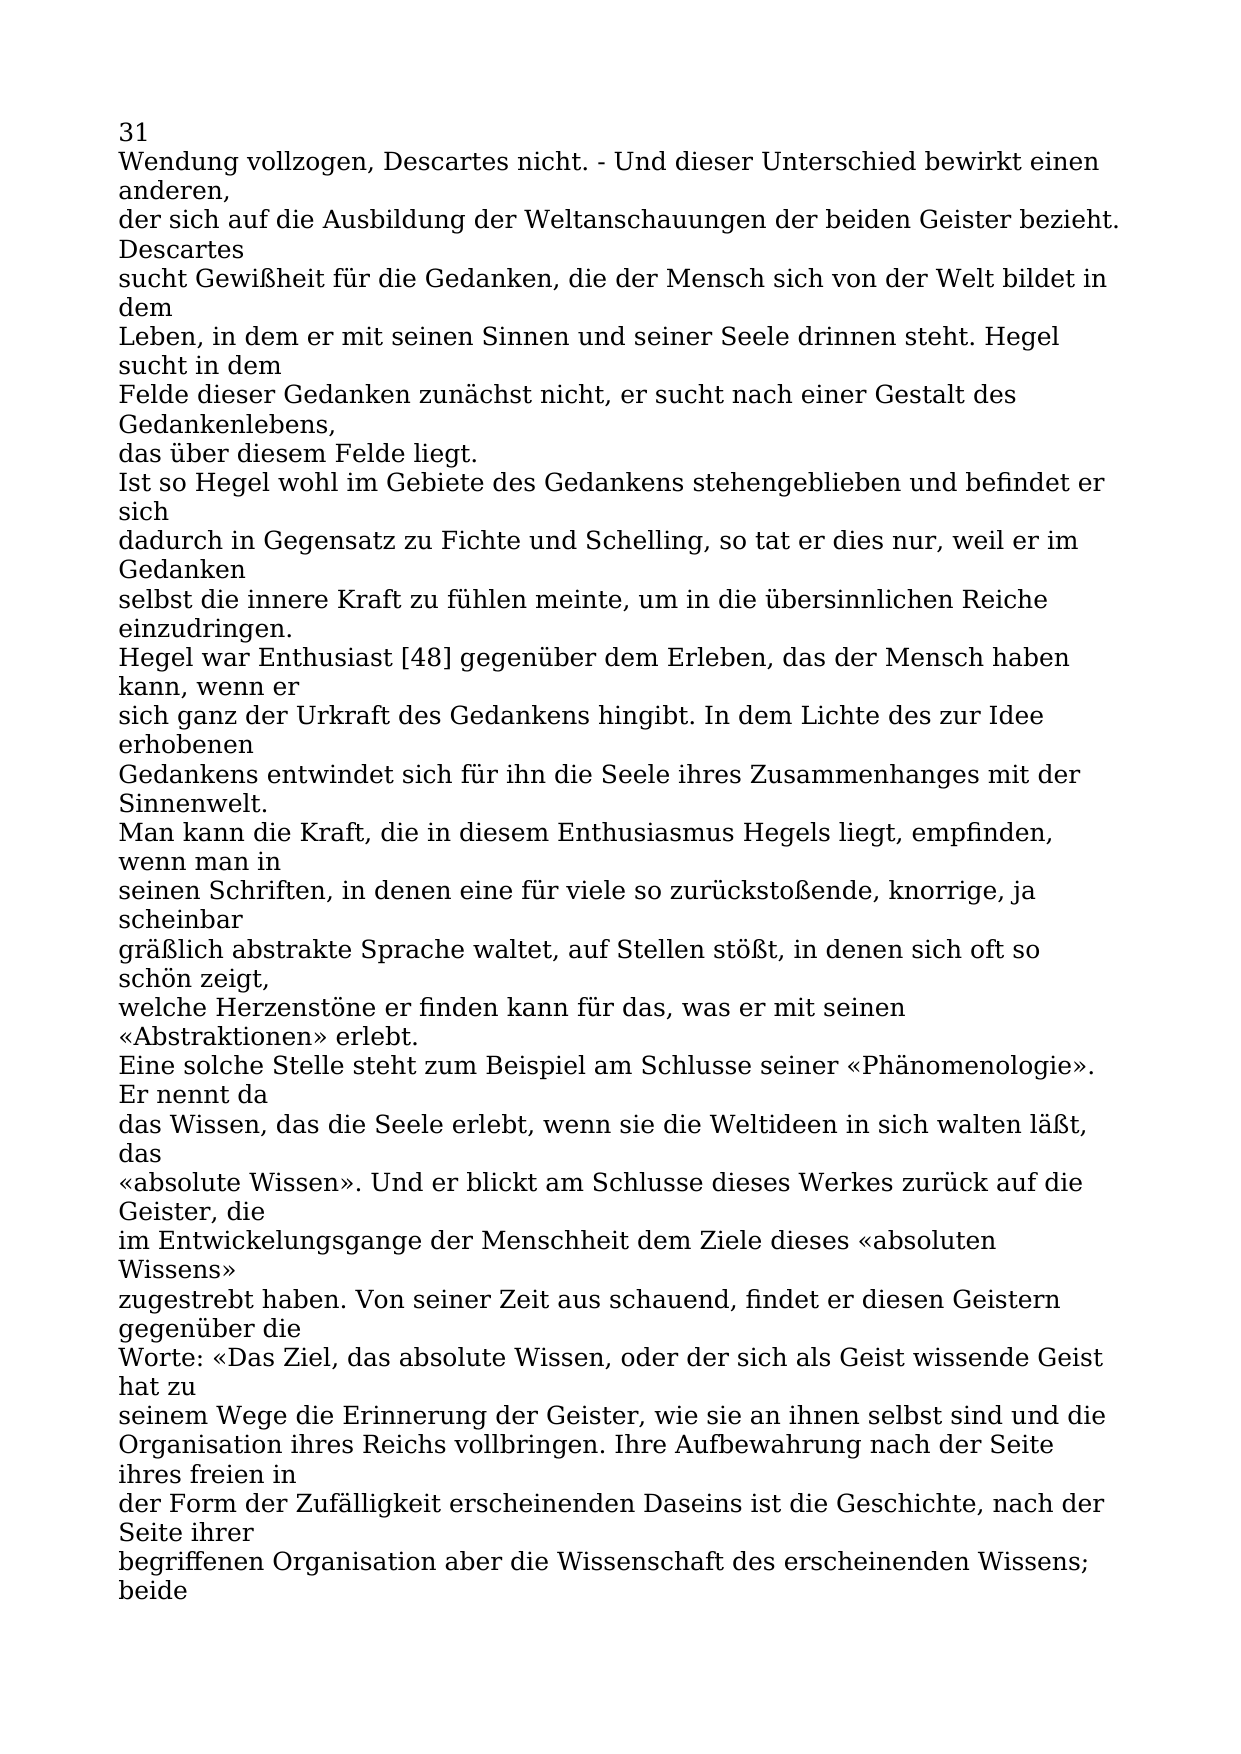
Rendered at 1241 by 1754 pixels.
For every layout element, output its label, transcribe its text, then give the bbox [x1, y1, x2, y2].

text seinen Schriften, in denen eine für viele so zurückstoßende, knorrige, ja scheinbar [118, 876, 1122, 935]
text dadurch in Gegensatz zu Fichte und Schelling, so tat er dies nur, weil er im Gedanken [118, 526, 1122, 585]
text Hegel war Enthusiast [48] gegenüber dem Erleben, das der Mensch haben kann, wenn er [118, 643, 1122, 701]
text Man kann die Kraft, die in diesem Enthusiasmus Hegels liegt, empfinden, wenn man in [118, 818, 1122, 876]
text Worte: «Das Ziel, das absolute Wissen, oder der sich als Geist wissende Geist hat zu [118, 1343, 1122, 1401]
text im Entwickelungsgange der Menschheit dem Ziele dieses «absoluten Wissens» [118, 1226, 1122, 1285]
text sucht Gewißheit für die Gedanken, die der Mensch sich von der Welt bildet in dem [118, 264, 1122, 322]
text das Wissen, das die Seele erlebt, wenn sie die Weltideen in sich walten läßt, das [118, 1110, 1122, 1168]
text Eine solche Stelle steht zum Beispiel am Schlusse seiner «Phänomenologie». Er nennt da [118, 1051, 1122, 1110]
text seinem Wege die Erinnerung der Geister, wie sie an ihnen selbst sind und die [118, 1401, 1122, 1431]
text Gedankens entwindet sich für ihn die Seele ihres Zusammenhanges mit der Sinnenwelt. [118, 760, 1122, 818]
text Ist so Hegel wohl im Gebiete des Gedankens stehengeblieben und befindet er sich [118, 468, 1122, 526]
text sich ganz der Urkraft des Gedankens hingibt. In dem Lichte des zur Idee erhobenen [118, 701, 1122, 760]
text Leben, in dem er mit seinen Sinnen und seiner Seele drinnen steht. Hegel sucht in dem [118, 322, 1122, 381]
text gräßlich abstrakte Sprache waltet, auf Stellen stößt, in denen sich oft so schön zeigt, [118, 935, 1122, 993]
text welche Herzenstöne er finden kann für das, was er mit seinen «Abstraktionen» erlebt. [118, 993, 1122, 1051]
text zugestrebt haben. Von seiner Zeit aus schauend, findet er diesen Geistern gegenüber die [118, 1285, 1122, 1343]
text begriffenen Organisation aber die Wissenschaft des erscheinenden Wissens; beide [118, 1547, 1122, 1606]
text Felde dieser Gedanken zunächst nicht, er sucht nach einer Gestalt des Gedankenlebens, [118, 381, 1122, 439]
text Wendung vollzogen, Descartes nicht. - Und dieser Unterschied bewirkt einen anderen, [118, 147, 1122, 206]
text Organisation ihres Reichs vollbringen. Ihre Aufbewahrung nach der Seite ihres freien in [118, 1431, 1122, 1489]
text das über diesem Felde liegt. [118, 439, 1122, 468]
text selbst die innere Kraft zu fühlen meinte, um in die übersinnlichen Reiche einzudringen. [118, 585, 1122, 643]
text 31 [118, 118, 1122, 147]
text «absolute Wissen». Und er blickt am Schlusse dieses Werkes zurück auf die Geister, die [118, 1168, 1122, 1226]
text der Form der Zufälligkeit erscheinenden Daseins ist die Geschichte, nach der Seite ihrer [118, 1489, 1122, 1547]
text der sich auf die Ausbildung der Weltanschauungen der beiden Geister bezieht. Descartes [118, 206, 1122, 264]
